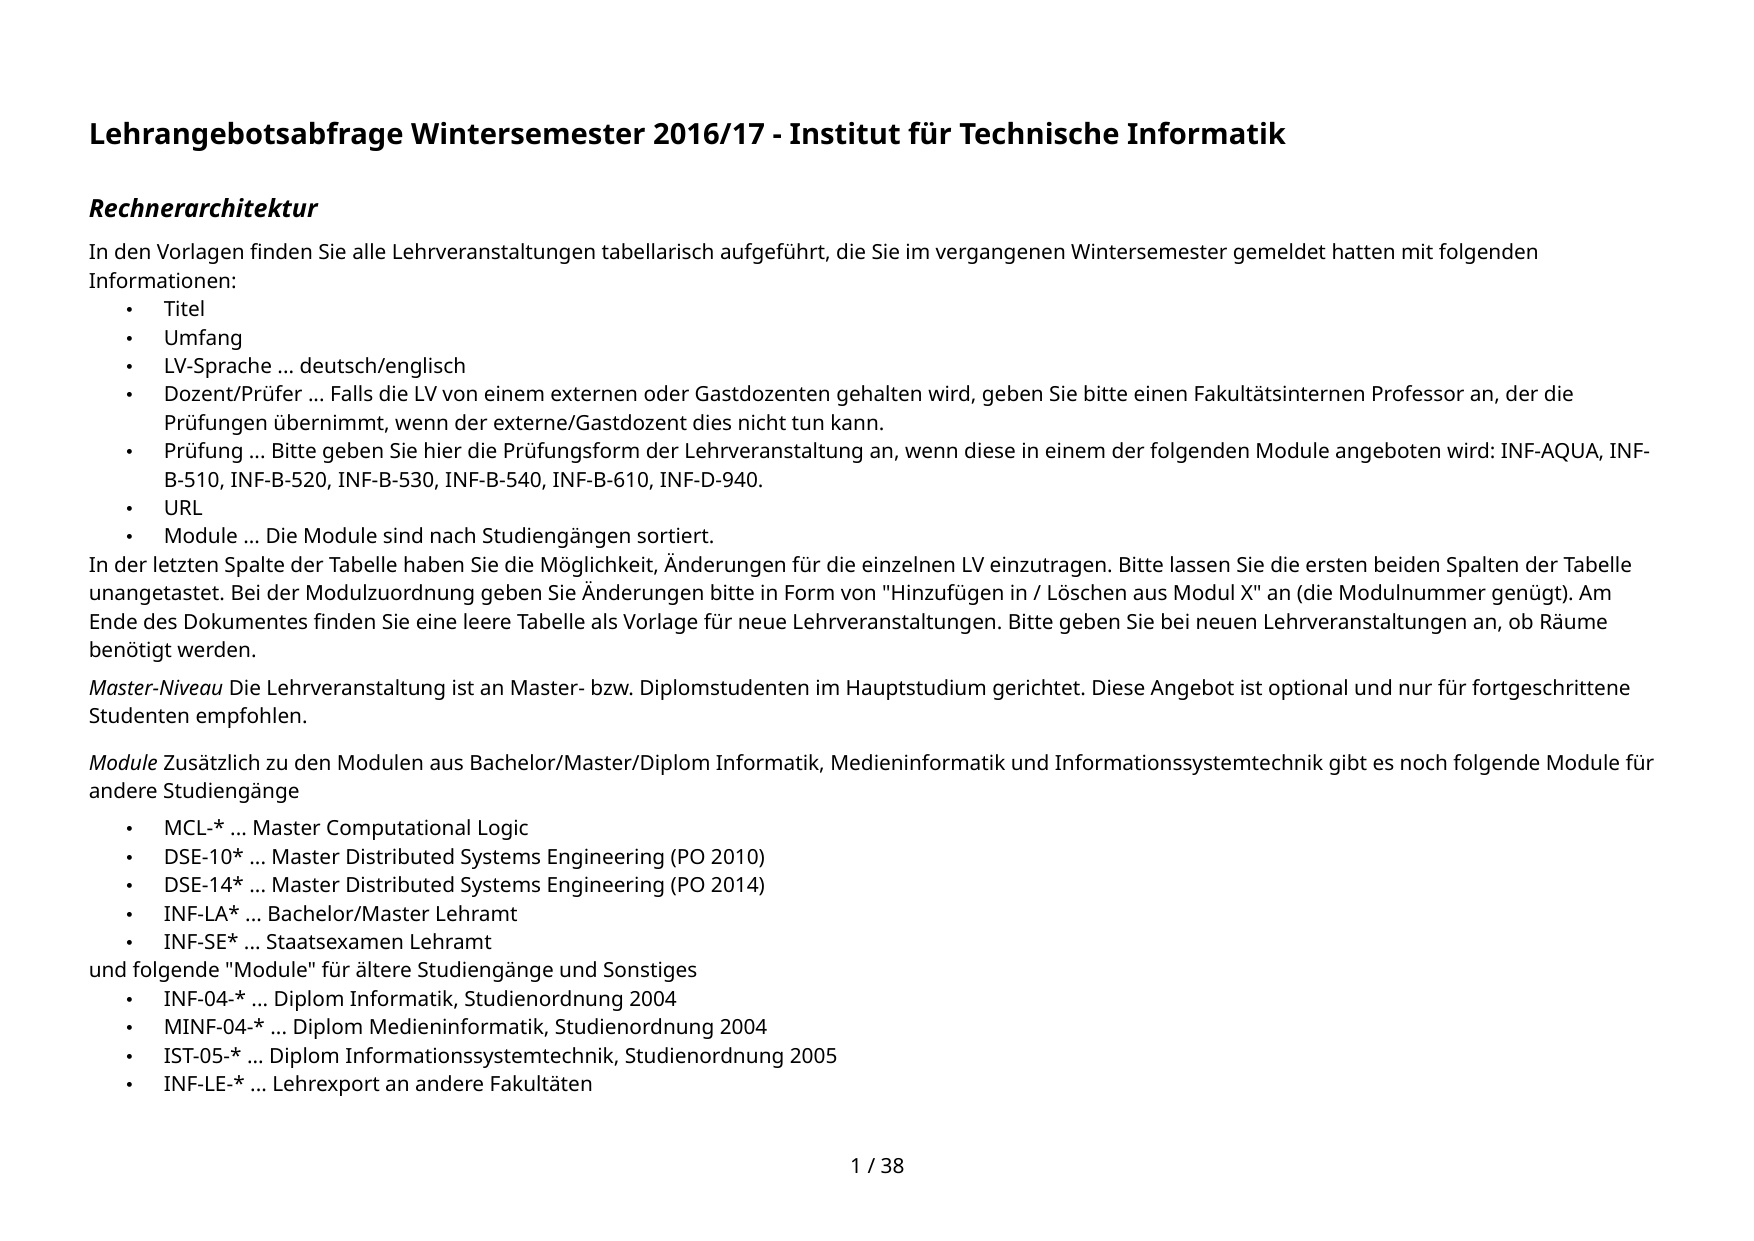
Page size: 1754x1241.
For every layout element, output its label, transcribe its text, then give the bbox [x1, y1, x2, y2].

list Dozent/Prüfer ... Falls die LV von einem externen oder Gastdozenten gehalten wird, geben Sie bitte einen Fakultätsinternen Professor an, der die Prüfungen übernimmt, wenn der externe/Gastdozent dies nicht tun kann. [126, 379, 1665, 436]
subtitle Rechnerarchitektur [88, 191, 1665, 225]
list Prüfung ... Bitte geben Sie hier die Prüfungsform der Lehrveranstaltung an, wenn diese in einem der folgenden Module angeboten wird: INF-AQUA, INF-B-510, INF-B-520, INF-B-530, INF-B-540, INF-B-610, INF-D-940. [126, 436, 1665, 493]
list MINF-04-* ... Diplom Medieninformatik, Studienordnung 2004 [126, 1012, 1665, 1041]
text Master-Niveau Die Lehrveranstaltung ist an Master- bzw. Diplomstudenten im Hauptstudium gerichtet. Diese Angebot ist optional und nur für fortgeschrittene Studenten empfohlen. [88, 673, 1665, 730]
list Module ... Die Module sind nach Studiengängen sortiert. [126, 522, 1665, 550]
text In der letzten Spalte der Tabelle haben Sie die Möglichkeit, Änderungen für die einzelnen LV einzutragen. Bitte lassen Sie die ersten beiden Spalten der Tabelle unangetastet. Bei der Modulzuordnung geben Sie Änderungen bitte in Form von "Hinzufügen in / Löschen aus Modul X" an (die Modulnummer genügt). Am Ende des Dokumentes finden Sie eine leere Tabelle als Vorlage für neue Lehrveranstaltungen. Bitte geben Sie bei neuen Lehrveranstaltungen an, ob Räume benötigt werden. [88, 550, 1665, 664]
text Module Zusätzlich zu den Modulen aus Bachelor/Master/Diplom Informatik, Medieninformatik und Informationssystemtechnik gibt es noch folgende Module für andere Studiengänge [88, 748, 1665, 804]
text und folgende "Module" für ältere Studiengänge und Sonstiges [88, 956, 1665, 984]
list MCL-* ... Master Computational Logic [126, 813, 1665, 842]
list URL [126, 493, 1665, 522]
subtitle Lehrangebotsabfrage Wintersemester 2016/17 - Institut für Technische Informatik [88, 113, 1665, 153]
list Titel [126, 294, 1665, 323]
list DSE-10* ... Master Distributed Systems Engineering (PO 2010) [126, 842, 1665, 870]
list LV-Sprache ... deutsch/englisch [126, 351, 1665, 379]
list IST-05-* ... Diplom Informationssystemtechnik, Studienordnung 2005 [126, 1041, 1665, 1069]
text In den Vorlagen finden Sie alle Lehrveranstaltungen tabellarisch aufgeführt, die Sie im vergangenen Wintersemester gemeldet hatten mit folgenden Informationen: [88, 237, 1665, 294]
list INF-LE-* ... Lehrexport an andere Fakultäten [126, 1069, 1665, 1098]
list DSE-14* ... Master Distributed Systems Engineering (PO 2014) [126, 870, 1665, 899]
list INF-04-* ... Diplom Informatik, Studienordnung 2004 [126, 984, 1665, 1012]
list INF-SE* ... Staatsexamen Lehramt [126, 927, 1665, 956]
list Umfang [126, 323, 1665, 351]
list INF-LA* ... Bachelor/Master Lehramt [126, 899, 1665, 927]
